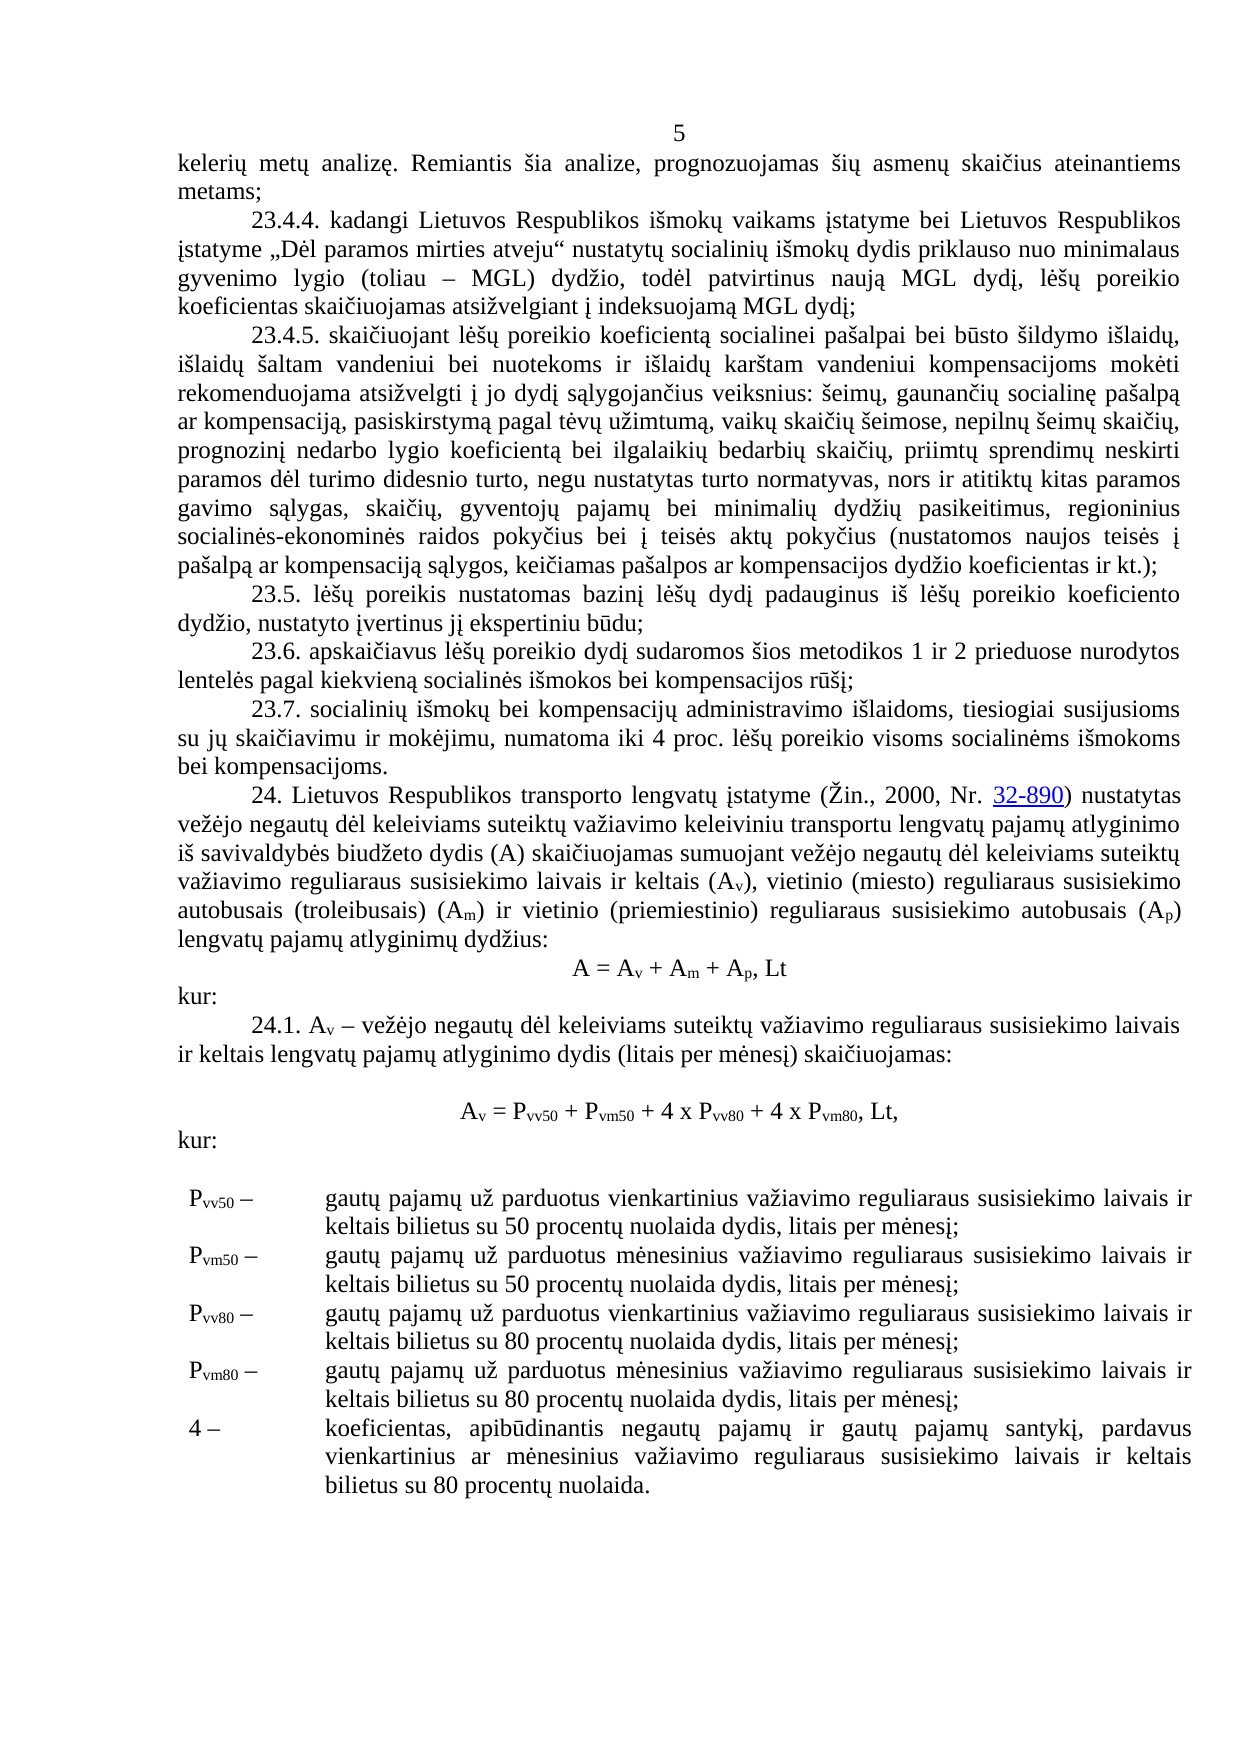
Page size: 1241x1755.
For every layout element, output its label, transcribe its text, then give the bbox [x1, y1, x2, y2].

text 23.4.4. kadangi Lietuvos Respublikos išmokų vaikams įstatyme bei Lietuvos Respublikos įstatyme „Dėl paramos mirties atveju“ nustatytų socialinių išmokų dydis priklauso nuo minimalaus gyvenimo lygio (toliau – MGL) dydžio, todėl patvirtinus naują MGL dydį, lėšų poreikio koeficientas skaičiuojamas atsižvelgiant į indeksuojamą MGL dydį; [177, 205, 1181, 320]
text 24.1. Av – vežėjo negautų dėl keleiviams suteiktų važiavimo reguliaraus susisiekimo laivais ir keltais lengvatų pajamų atlyginimo dydis (litais per mėnesį) skaičiuojamas: [177, 1010, 1181, 1068]
text Av = Pvv50 + Pvm50 + 4 x Pvv80 + 4 x Pvm80, Lt, [177, 1096, 1181, 1125]
table_cell Pvm80 – [177, 1355, 313, 1413]
table_cell Pvm50 – [177, 1240, 313, 1298]
table_cell gautų pajamų už parduotus mėnesinius važiavimo reguliaraus susisiekimo laivais ir keltais bilietus su 80 procentų nuolaida dydis, litais per mėnesį; [314, 1355, 1204, 1413]
table_cell 4 – [177, 1413, 313, 1499]
text 23.7. socialinių išmokų bei kompensacijų administravimo išlaidoms, tiesiogiai susijusioms su jų skaičiavimu ir mokėjimu, numatoma iki 4 proc. lėšų poreikio visoms socialinėms išmokoms bei kompensacijoms. [177, 694, 1181, 780]
text kur: [177, 981, 1181, 1010]
text 23.6. apskaičiavus lėšų poreikio dydį sudaromos šios metodikos 1 ir 2 prieduose nurodytos lentelės pagal kiekvieną socialinės išmokos bei kompensacijos rūšį; [177, 636, 1181, 694]
table_cell gautų pajamų už parduotus vienkartinius važiavimo reguliaraus susisiekimo laivais ir keltais bilietus su 80 procentų nuolaida dydis, litais per mėnesį; [314, 1298, 1204, 1355]
table_header gautų pajamų už parduotus vienkartinius važiavimo reguliaraus susisiekimo laivais ir keltais bilietus su 50 procentų nuolaida dydis, litais per mėnesį; [314, 1183, 1204, 1240]
table_header Pvv50 – [177, 1183, 313, 1240]
text A = Av + Am + Ap, Lt [177, 953, 1181, 981]
text 24. Lietuvos Respublikos transporto lengvatų įstatyme (Žin., 2000, Nr. 32-890) nustatytas vežėjo negautų dėl keleiviams suteiktų važiavimo keleiviniu transportu lengvatų pajamų atlyginimo iš savivaldybės biudžeto dydis (A) skaičiuojamas sumuojant vežėjo negautų dėl keleiviams suteiktų važiavimo reguliaraus susisiekimo laivais ir keltais (Av), vietinio (miesto) reguliaraus susisiekimo autobusais (troleibusais) (Am) ir vietinio (priemiestinio) reguliaraus susisiekimo autobusais (Ap) lengvatų pajamų atlyginimų dydžius: [177, 780, 1181, 953]
table_cell Pvv80 – [177, 1298, 313, 1355]
text 23.4.5. skaičiuojant lėšų poreikio koeficientą socialinei pašalpai bei būsto šildymo išlaidų, išlaidų šaltam vandeniui bei nuotekoms ir išlaidų karštam vandeniui kompensacijoms mokėti rekomenduojama atsižvelgti į jo dydį sąlygojančius veiksnius: šeimų, gaunančių socialinę pašalpą ar kompensaciją, pasiskirstymą pagal tėvų užimtumą, vaikų skaičių šeimose, nepilnų šeimų skaičių, prognozinį nedarbo lygio koeficientą bei ilgalaikių bedarbių skaičių, priimtų sprendimų neskirti paramos dėl turimo didesnio turto, negu nustatytas turto normatyvas, nors ir atitiktų kitas paramos gavimo sąlygas, skaičių, gyventojų pajamų bei minimalių dydžių pasikeitimus, regioninius socialinės-ekonominės raidos pokyčius bei į teisės aktų pokyčius (nustatomos naujos teisės į pašalpą ar kompensaciją sąlygos, keičiamas pašalpos ar kompensacijos dydžio koeficientas ir kt.); [177, 320, 1181, 579]
text kelerių metų analizę. Remiantis šia analize, prognozuojamas šių asmenų skaičius ateinantiems metams; [177, 148, 1181, 205]
text kur: [177, 1125, 1181, 1154]
table_cell gautų pajamų už parduotus mėnesinius važiavimo reguliaraus susisiekimo laivais ir keltais bilietus su 50 procentų nuolaida dydis, litais per mėnesį; [314, 1240, 1204, 1298]
text 23.5. lėšų poreikis nustatomas bazinį lėšų dydį padauginus iš lėšų poreikio koeficiento dydžio, nustatyto įvertinus jį ekspertiniu būdu; [177, 579, 1181, 636]
table_cell koeficientas, apibūdinantis negautų pajamų ir gautų pajamų santykį, pardavus vienkartinius ar mėnesinius važiavimo reguliaraus susisiekimo laivais ir keltais bilietus su 80 procentų nuolaida. [314, 1413, 1204, 1499]
